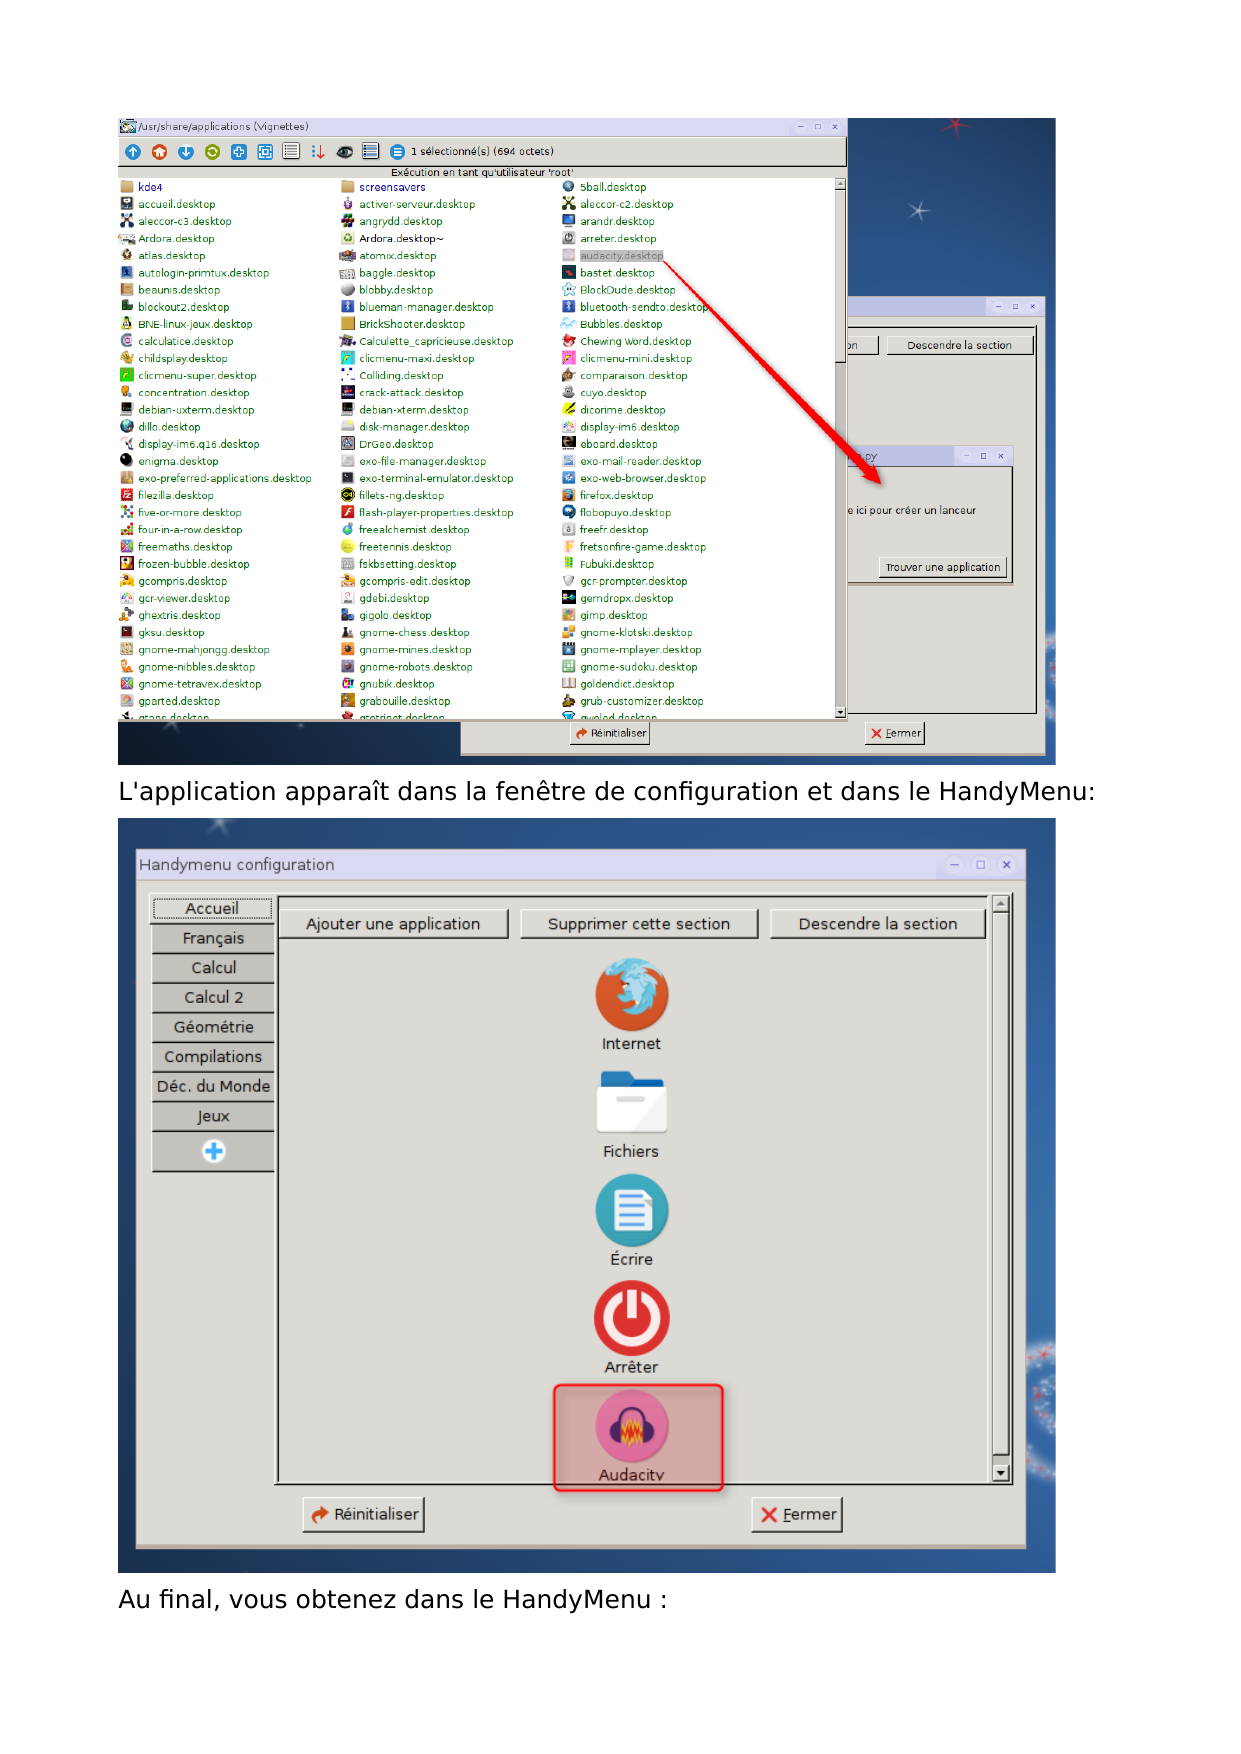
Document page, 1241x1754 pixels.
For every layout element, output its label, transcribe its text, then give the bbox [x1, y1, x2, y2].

picture [118, 818, 1056, 1573]
text L'application apparaît dans la fenêtre de configuration et dans le HandyMenu: [118, 777, 1122, 806]
picture [118, 118, 1056, 765]
text Au final, vous obtenez dans le HandyMenu : [118, 1585, 1122, 1614]
